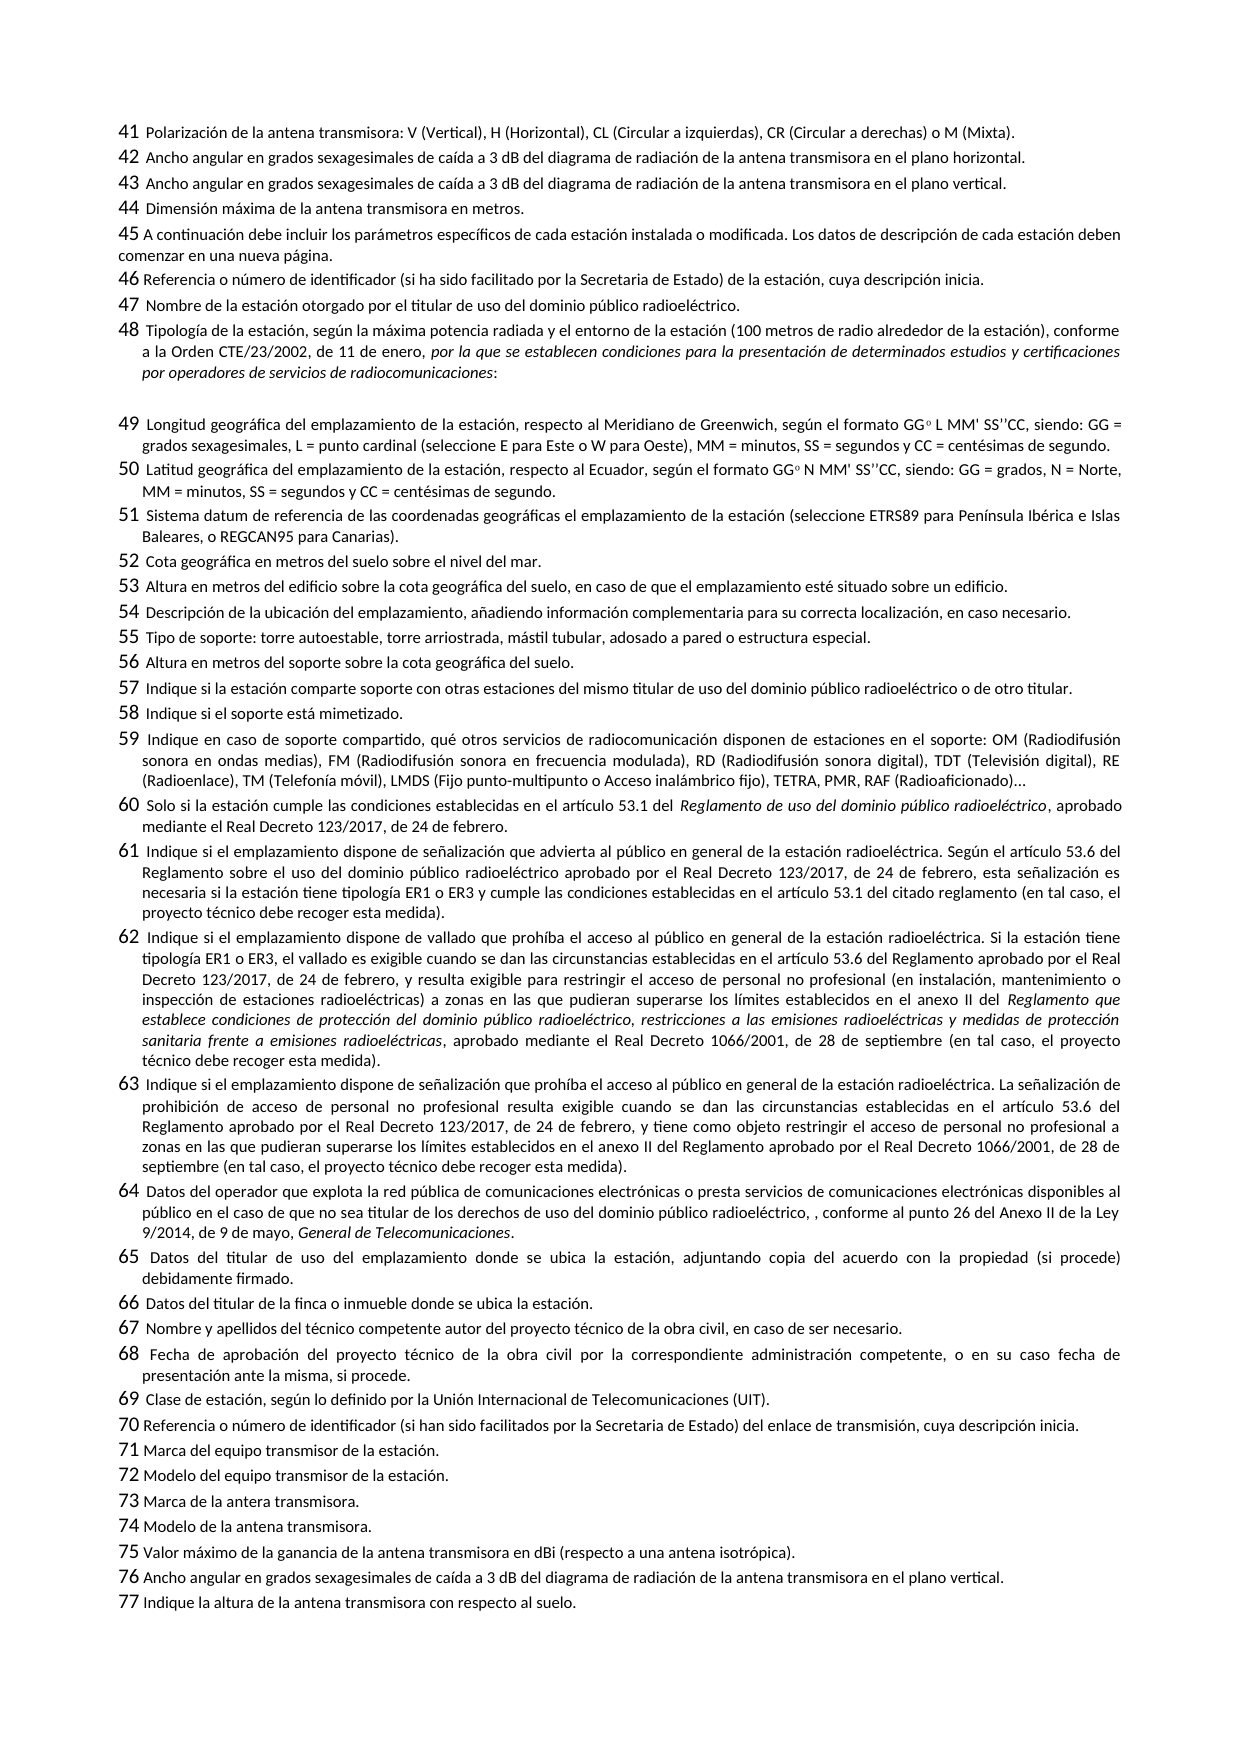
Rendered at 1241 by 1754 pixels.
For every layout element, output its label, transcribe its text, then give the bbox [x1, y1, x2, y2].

list Referencia o número de identificador (si ha sido facilitado por la Secretaria de Estado) de la estación, cuya descripción inicia. [118, 266, 1122, 291]
list Referencia o número de identificador (si han sido facilitados por la Secretaria de Estado) del enlace de transmisión, cuya descripción inicia. [118, 1411, 1122, 1436]
text A continuación debe incluir los parámetros específicos de cada estación instalada o modificada. Los datos de descripción de cada estación deben comenzar en una nueva página. [118, 220, 1122, 266]
